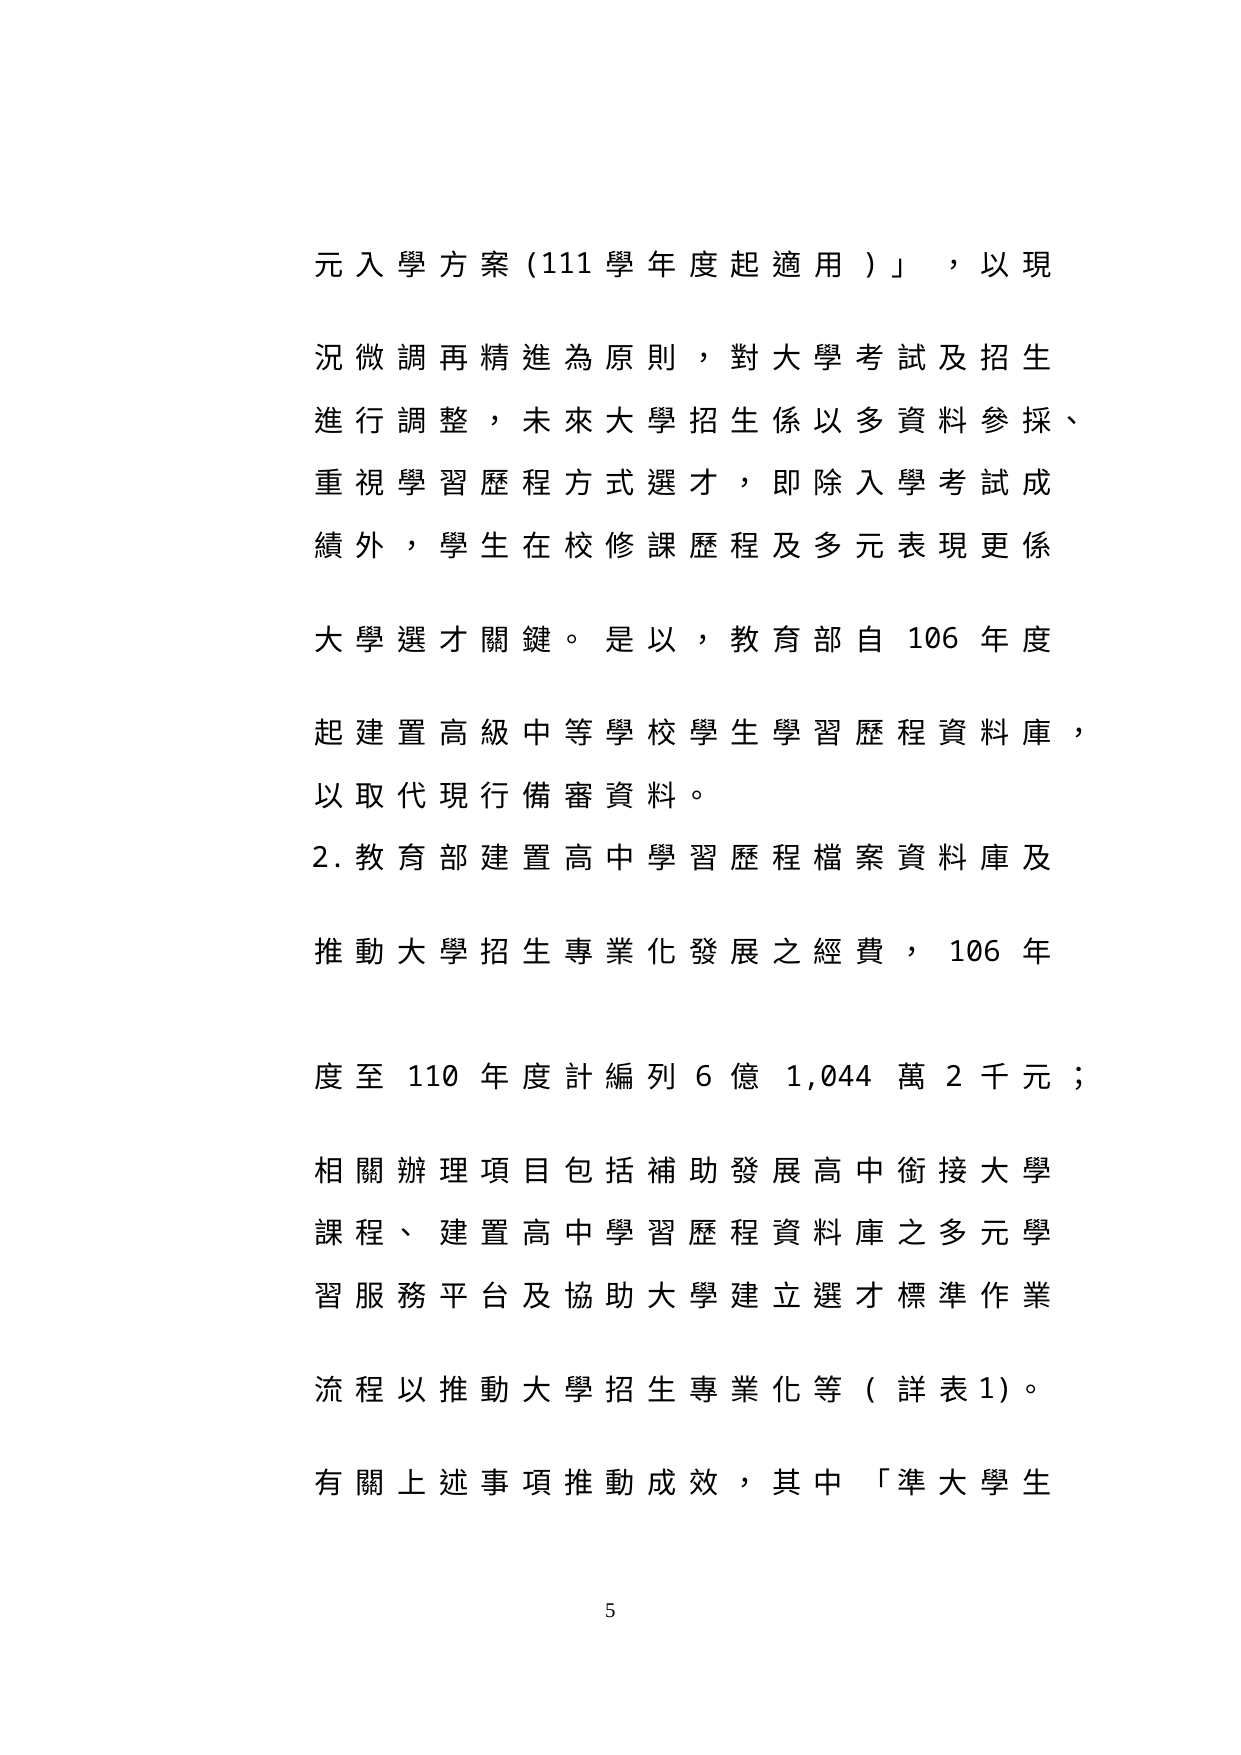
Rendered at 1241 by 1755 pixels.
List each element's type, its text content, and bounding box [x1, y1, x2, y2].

text 1.108學年度起高中課程朝強調素養、跨領域及多元選修方向發展，為銜接新課綱實施，教育部於106年4月核定「大學多元入學方案(111學年度起適用)」，以現況微調再精進為原則，對大學考試及招生進行調整，未來大學招生係以多資料參採、重視學習歷程方式選才，即除入學考試成績外，學生在校修課歷程及多元表現更係大學選才關鍵。是以，教育部自106年度起建置高級中等學校學生學習歷程資料庫，以取代現行備審資料。 [271, 189, 1058, 814]
text 2.教育部建置高中學習歷程檔案資料庫及推動大學招生專業化發展之經費，106年度至110年度計編列6億1,044萬2千元；相關辦理項目包括補助發展高中銜接大學課程、建置高中學習歷程資料庫之多元學習服務平台及協助大學建立選才標準作業流程以推動大學招生專業化等(詳表1)。有關上述事項推動成效，其中「準大學生先修課程聯合認證平台計畫」106年度已正式上線，除提供基礎先修課程，尚辦理認證考試；而「推動大學招生專業化發展計畫」106年度至108年度參與之大學校數分別為17所、30所及62所，109年度參與校數預計增加至70所；至高中學習歷程則與新課綱於108年9月入學之高一新生同步實施，將適用於111學年度大學入學考試。 [271, 814, 1058, 1502]
